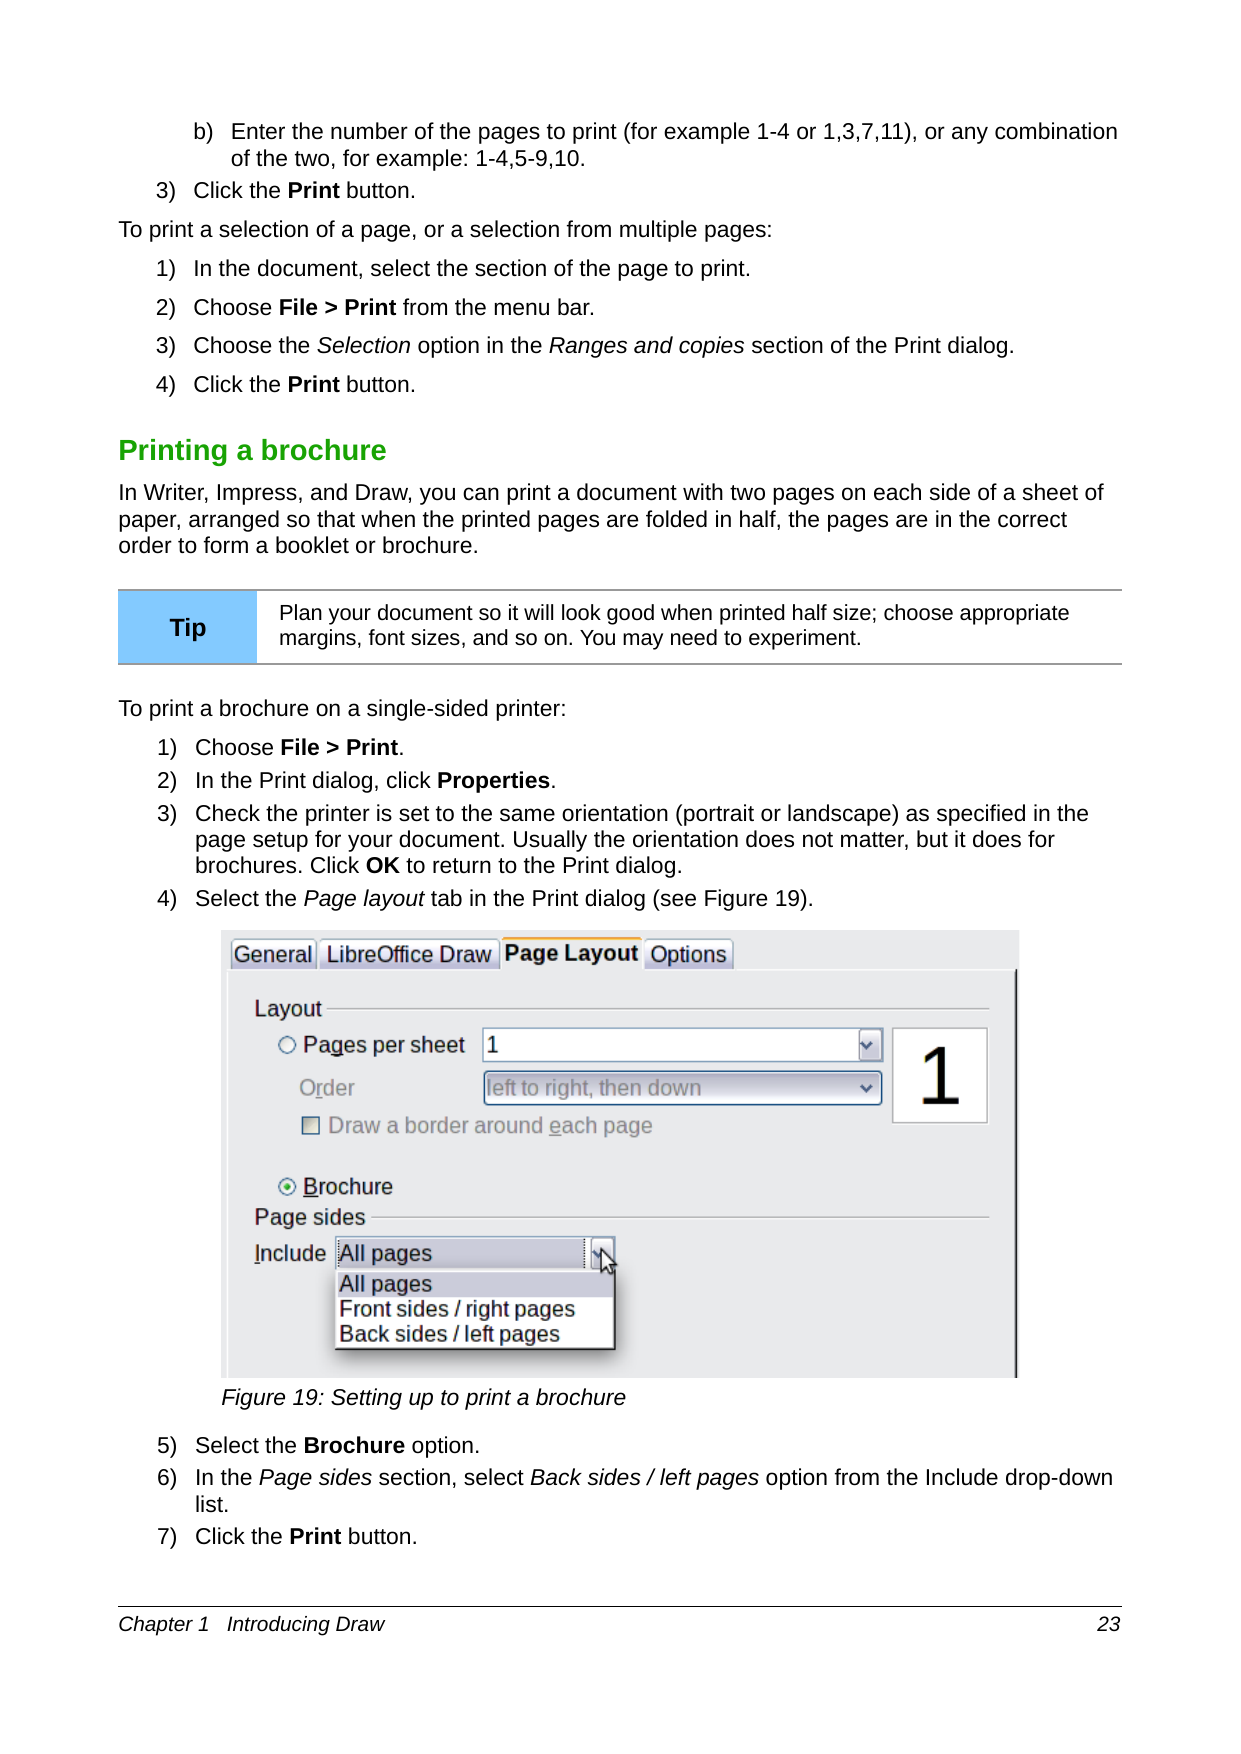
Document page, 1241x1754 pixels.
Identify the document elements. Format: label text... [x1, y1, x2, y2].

list Select the Page layout tab in the Print dialog (see Figure 19). [177, 885, 1122, 911]
text To print a brochure on a single-sided printer: [118, 695, 1122, 722]
list Choose File > Print. [177, 734, 1122, 761]
list Enter the number of the pages to print (for example 1-4 or 1,3,7,11), or any combination of the two, for example: 1-4,5-9,10. [193, 118, 1122, 171]
table_header Plan your document so it will look good when printed half size; choose appropriate margins, font sizes, and so on. You may need to experiment. [258, 591, 1122, 663]
text Figure 19: Setting up to print a brochure [221, 1384, 1019, 1410]
list Choose the Selection option in the Ranges and copies section of the Print dialog. [156, 332, 1122, 359]
table_header Tip [118, 591, 257, 663]
list Check the printer is set to the same orientation (portrait or landscape) as specified in the page setup for your document. Usually the orientation does not matter, but it does for brochures. Click OK to return to the Print dialog. [177, 799, 1122, 878]
list Click the Print button. [156, 371, 1122, 398]
picture [221, 930, 1020, 1378]
list In the Print dialog, click Properties. [177, 767, 1122, 793]
list In the document, select the section of the page to print. [156, 255, 1122, 281]
list In the Page sides section, select Back sides / left pages option from the Include drop-down list. [177, 1464, 1122, 1517]
list Click the Print button. [177, 1523, 1122, 1549]
subtitle Printing a brochure [118, 433, 1122, 467]
text In Writer, Impress, and Draw, you can print a document with two pages on each side of a sheet of paper, arranged so that when the printed pages are folded in half, the pages are in the correct order to form a booklet or brochure. [118, 479, 1122, 558]
list Choose File > Print from the menu bar. [156, 294, 1122, 320]
list Click the Print button. [156, 177, 1122, 203]
list Select the Brochure option. [177, 1432, 1122, 1458]
text To print a selection of a page, or a selection from multiple pages: [118, 216, 1122, 242]
